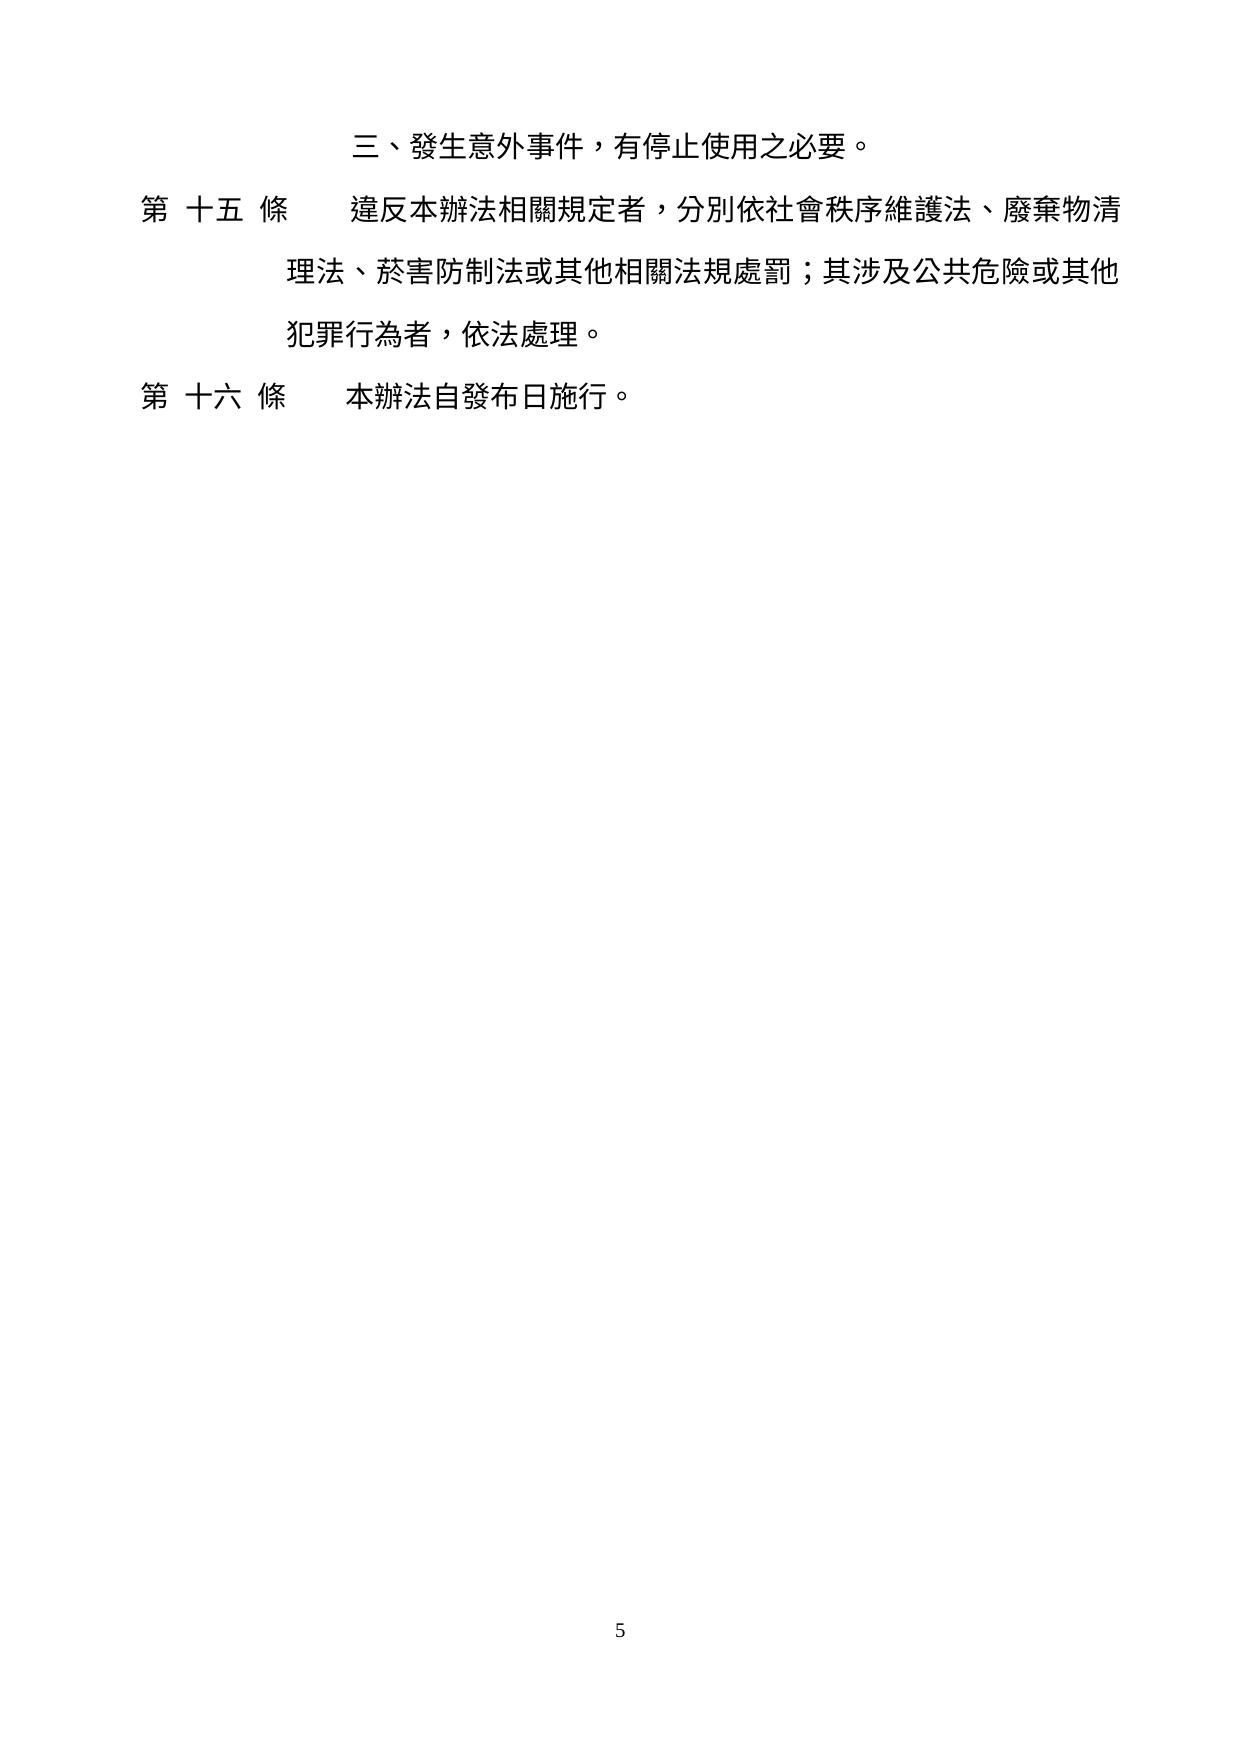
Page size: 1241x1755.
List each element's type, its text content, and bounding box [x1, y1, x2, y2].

table_cell 第 十六 條 本辦法自發布日施行。 [129, 354, 1133, 416]
table_cell 第 十五 條 違反本辦法相關規定者，分別依社會秩序維護法、廢棄物清理法、菸害防制法或其他相關法規處罰；其涉及公共危險或其他犯罪行為者，依法處理。 [129, 166, 1133, 353]
table_cell 三、發生意外事件，有停止使用之必要。 [129, 104, 1133, 166]
